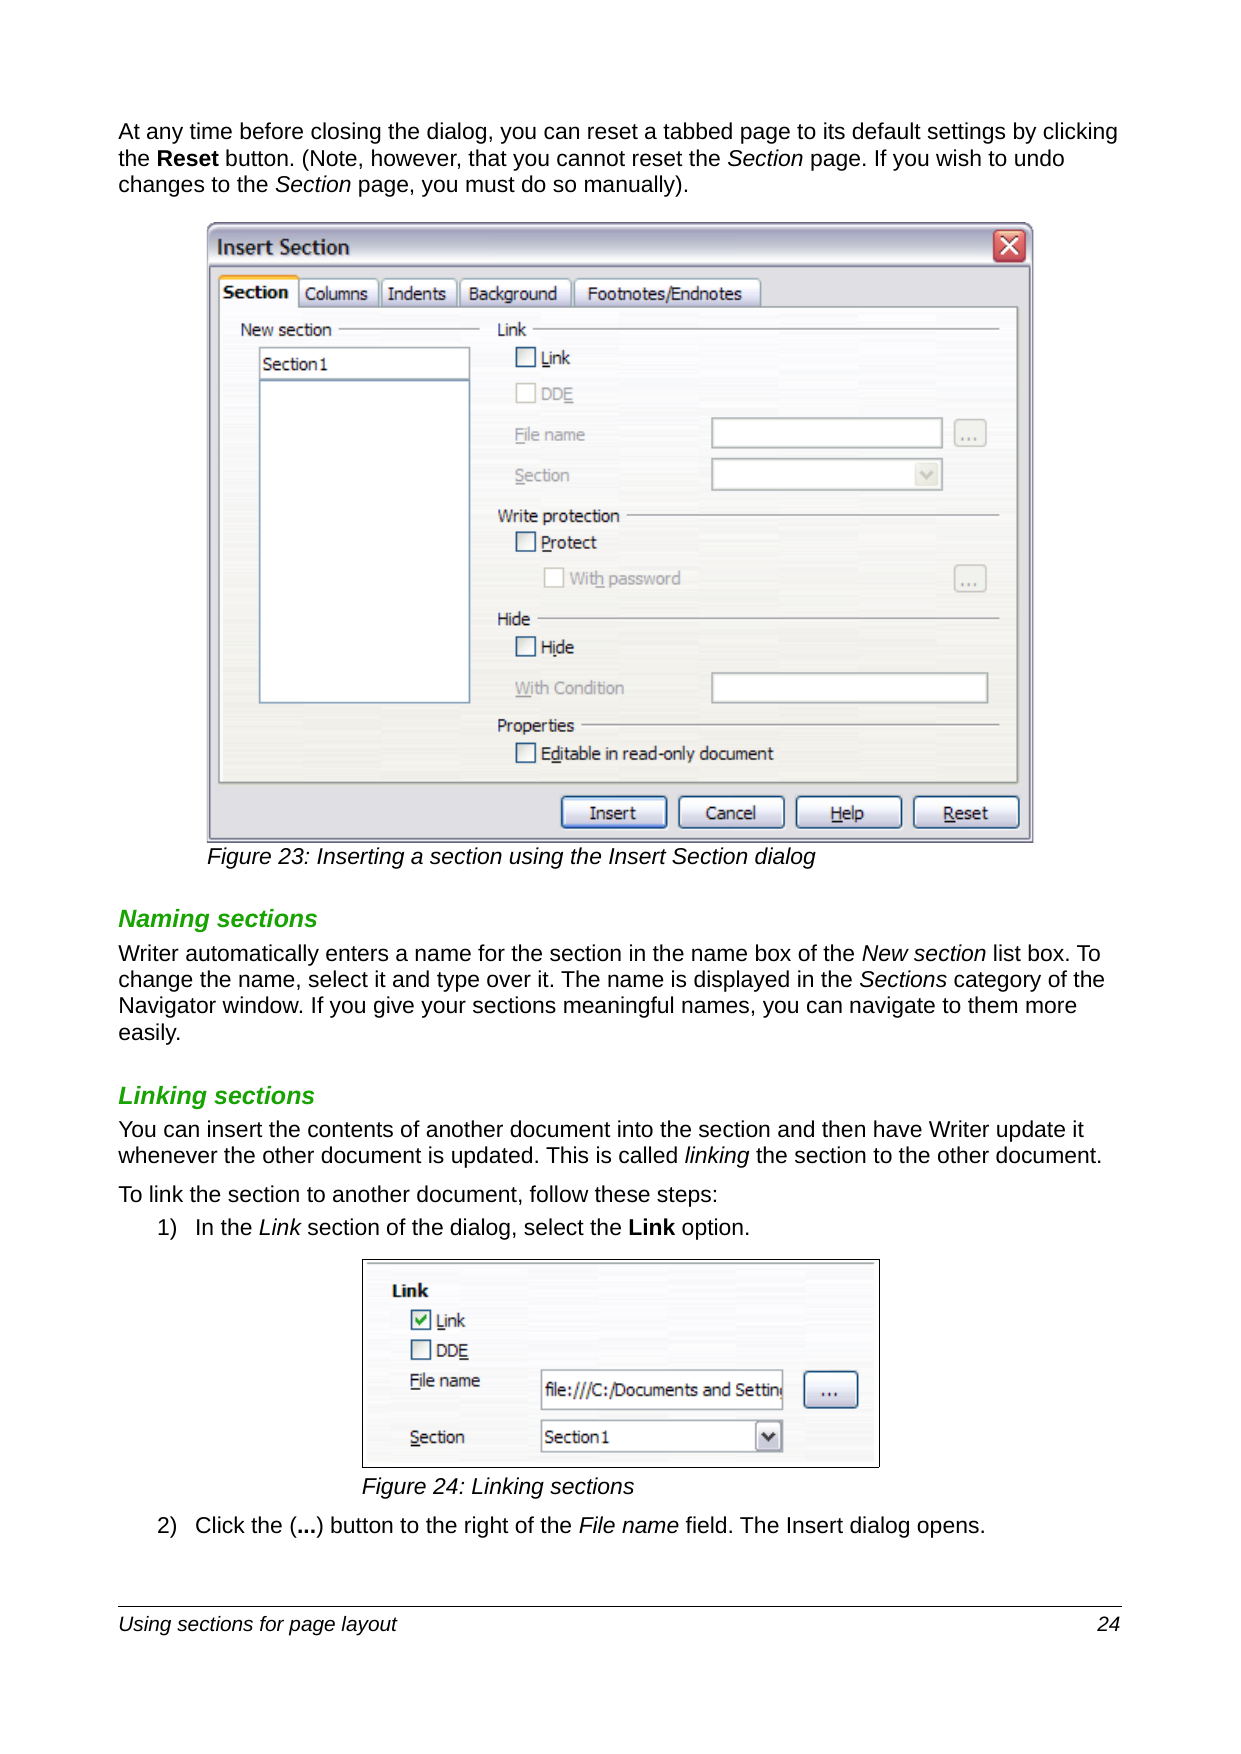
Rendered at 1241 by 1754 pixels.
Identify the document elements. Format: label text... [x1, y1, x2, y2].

text Writer automatically enters a name for the section in the name box of the New section list box. To change the name, select it and type over it. The name is displayed in the Sections category of the Navigator window. If you give your sections meaningful names, you can navigate to them more easily. [118, 940, 1122, 1045]
text You can insert the contents of another document into the section and then have Writer update it whenever the other document is updated. This is called linking the section to the other document. [118, 1116, 1122, 1168]
subtitle Naming sections [118, 904, 1122, 933]
text Figure 23: Inserting a section using the Insert Section dialog [207, 843, 1033, 869]
list Click the (...) button to the right of the File name field. The Insert dialog opens. [177, 1512, 1122, 1538]
picture [206, 222, 1034, 843]
text At any time before closing the dialog, you can reset a tabbed page to its default settings by clicking the Reset button. (Note, however, that you cannot reset the Section page. If you wish to undo changes to the Section page, you must do so manually). [118, 118, 1122, 197]
picture [363, 1260, 879, 1467]
subtitle Linking sections [118, 1081, 1122, 1109]
text Figure 24: Linking sections [362, 1473, 879, 1499]
list To link the section to another document, follow these steps: [118, 1181, 1122, 1207]
list In the Link section of the dialog, select the Link option. [177, 1214, 1122, 1240]
